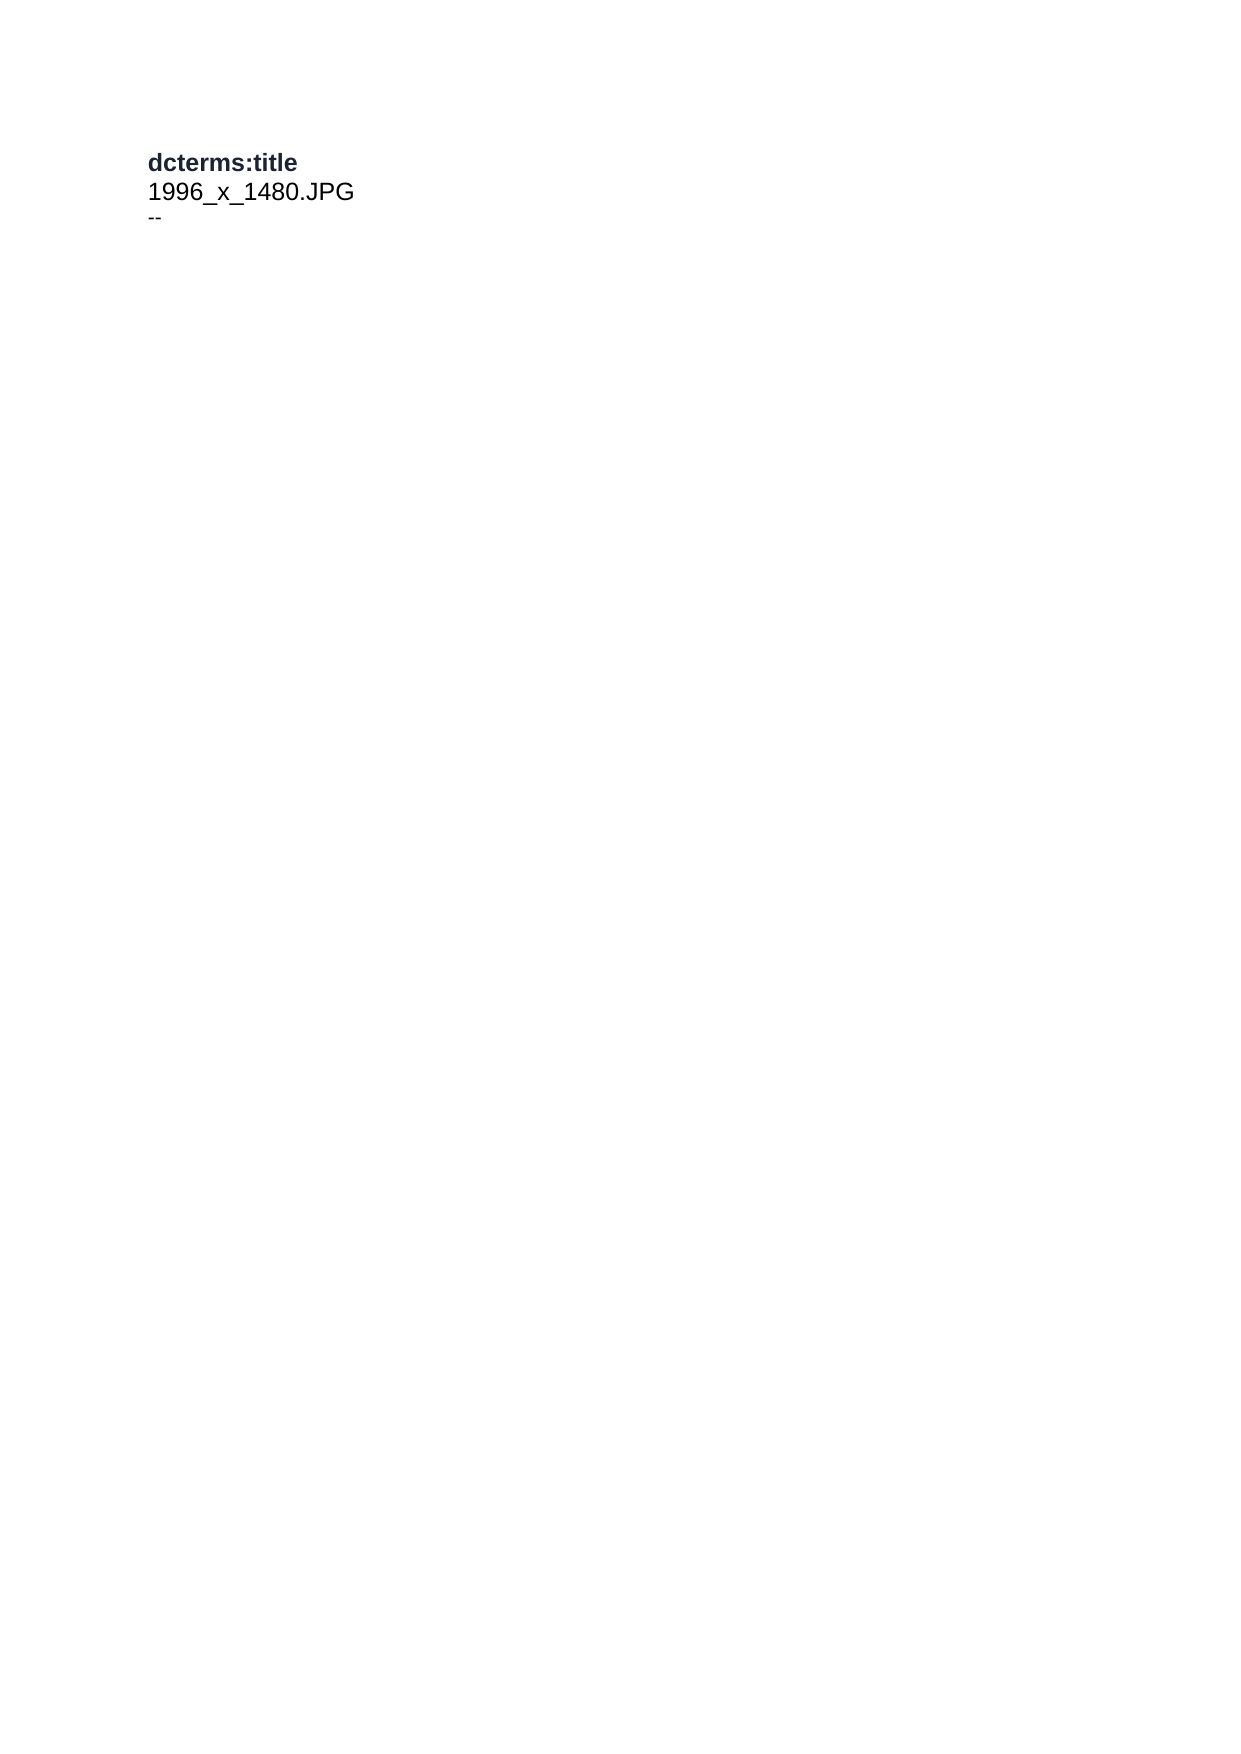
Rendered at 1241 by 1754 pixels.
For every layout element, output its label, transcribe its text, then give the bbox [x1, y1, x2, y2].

text 1996_x_1480.JPG [148, 176, 1092, 205]
text dcterms:title [148, 148, 1092, 176]
text -- [148, 205, 1092, 229]
